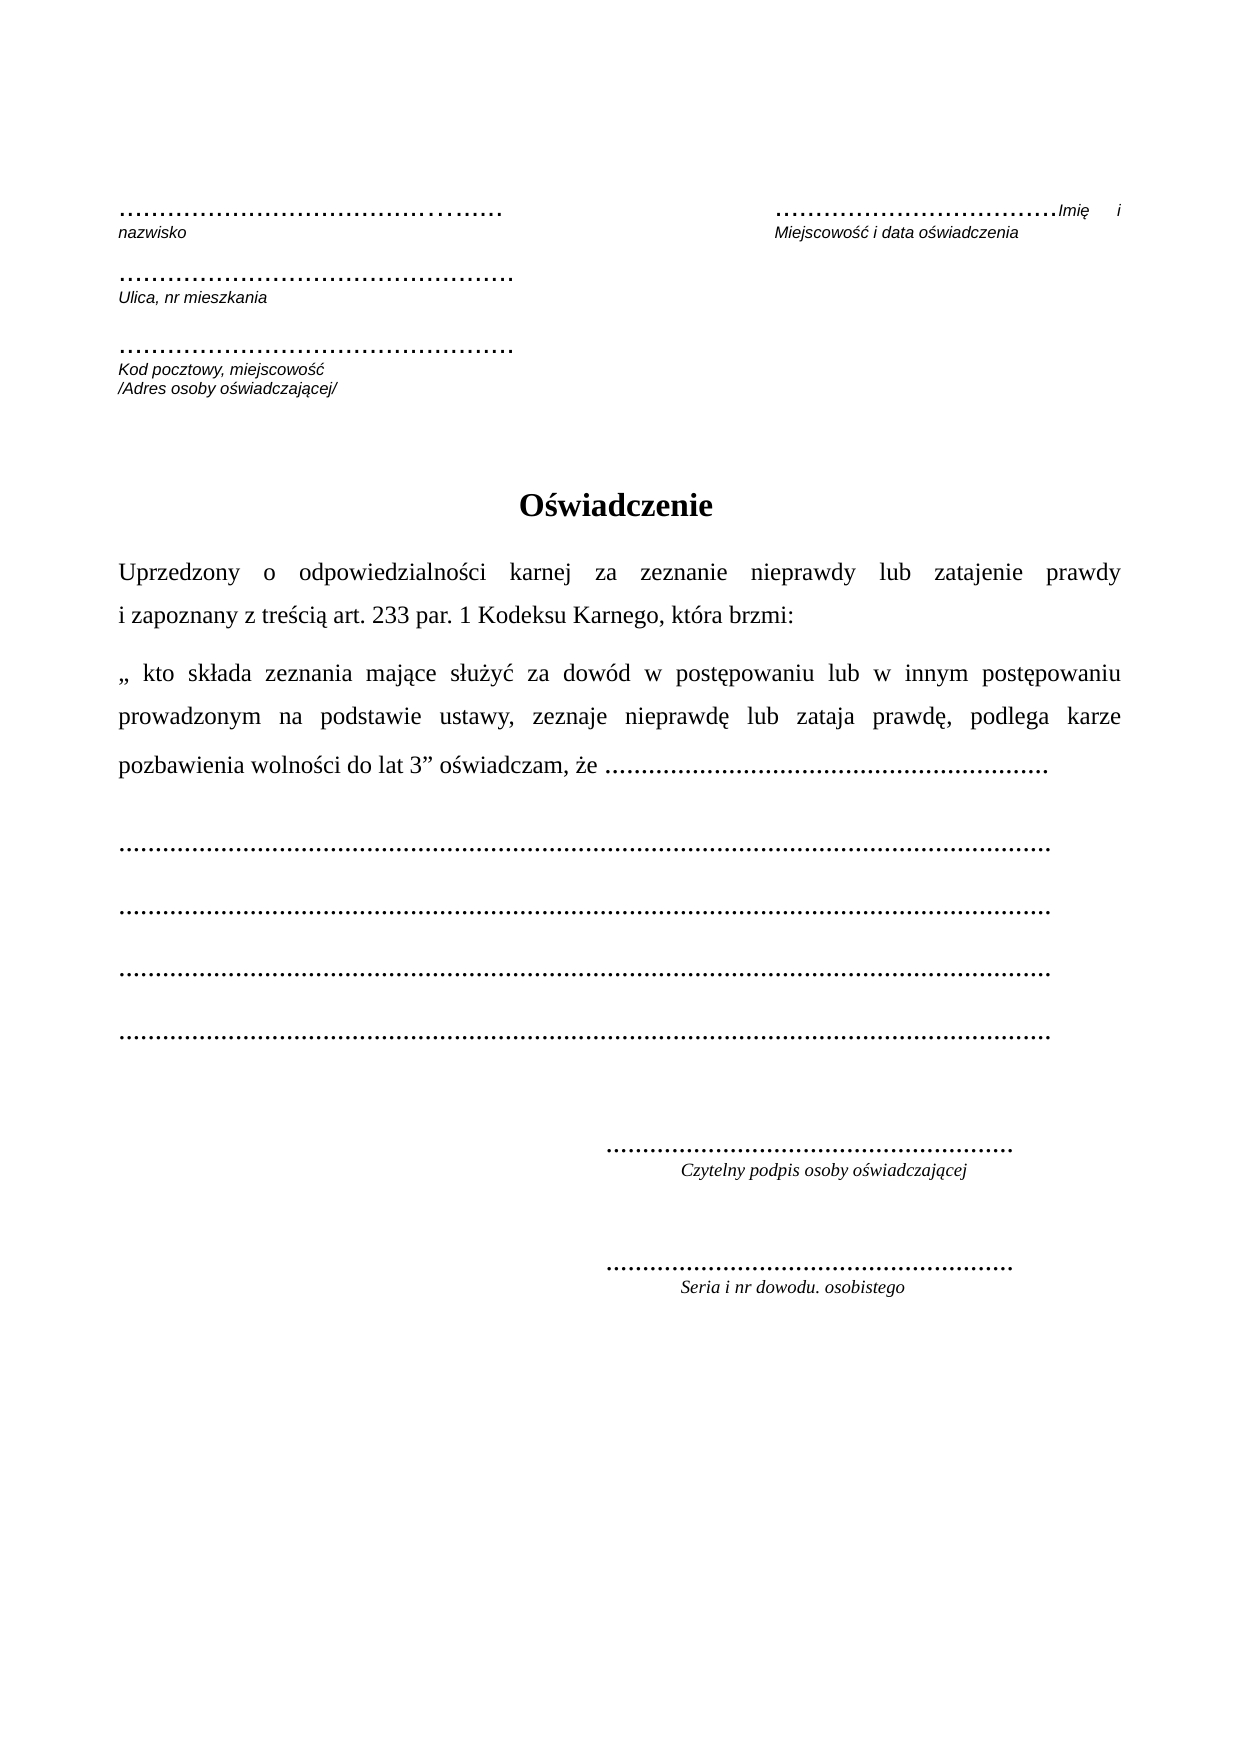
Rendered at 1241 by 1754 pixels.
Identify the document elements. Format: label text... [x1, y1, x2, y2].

subtitle Kod pocztowy, miejscowość [118, 359, 1122, 378]
subtitle ................................................. [118, 326, 1122, 359]
text „ kto składa zeznania mające służyć za dowód w postępowaniu lub w innym postępowaniu prowadzonym na podstawie ustawy, zeznaje nieprawdę lub zataja prawdę, podlega karze pozbawienia wolności do lat 3” oświadczam, że ............................................................. [118, 658, 1122, 780]
text ........................................................ [605, 1125, 1122, 1159]
text ................................................................................................................................ [118, 887, 1122, 920]
subtitle /Adres osoby oświadczającej/ [118, 378, 1122, 398]
subtitle ................................................. [118, 254, 1122, 288]
subtitle ......................................…...... ...................................Imię i nazwisko Miejscowość i data oświadczenia [118, 189, 1122, 242]
text Seria i nr dowodu. osobistego [606, 1276, 1122, 1298]
text ................................................................................................................................ [118, 949, 1122, 983]
text Uprzedzony o odpowiedzialności karnej za zeznanie nieprawdy lub zatajenie prawdy i zapoznany z treścią art. 233 par. 1 Kodeksu Karnego, która brzmi: [118, 557, 1122, 629]
text ................................................................................................................................ [118, 1012, 1122, 1046]
subtitle Oświadczenie [118, 485, 1122, 523]
subtitle Ulica, nr mieszkania [118, 288, 1122, 307]
text ................................................................................................................................ [118, 824, 1122, 857]
text Czytelny podpis osoby oświadczającej [606, 1159, 1122, 1180]
text ........................................................ [605, 1243, 1122, 1276]
